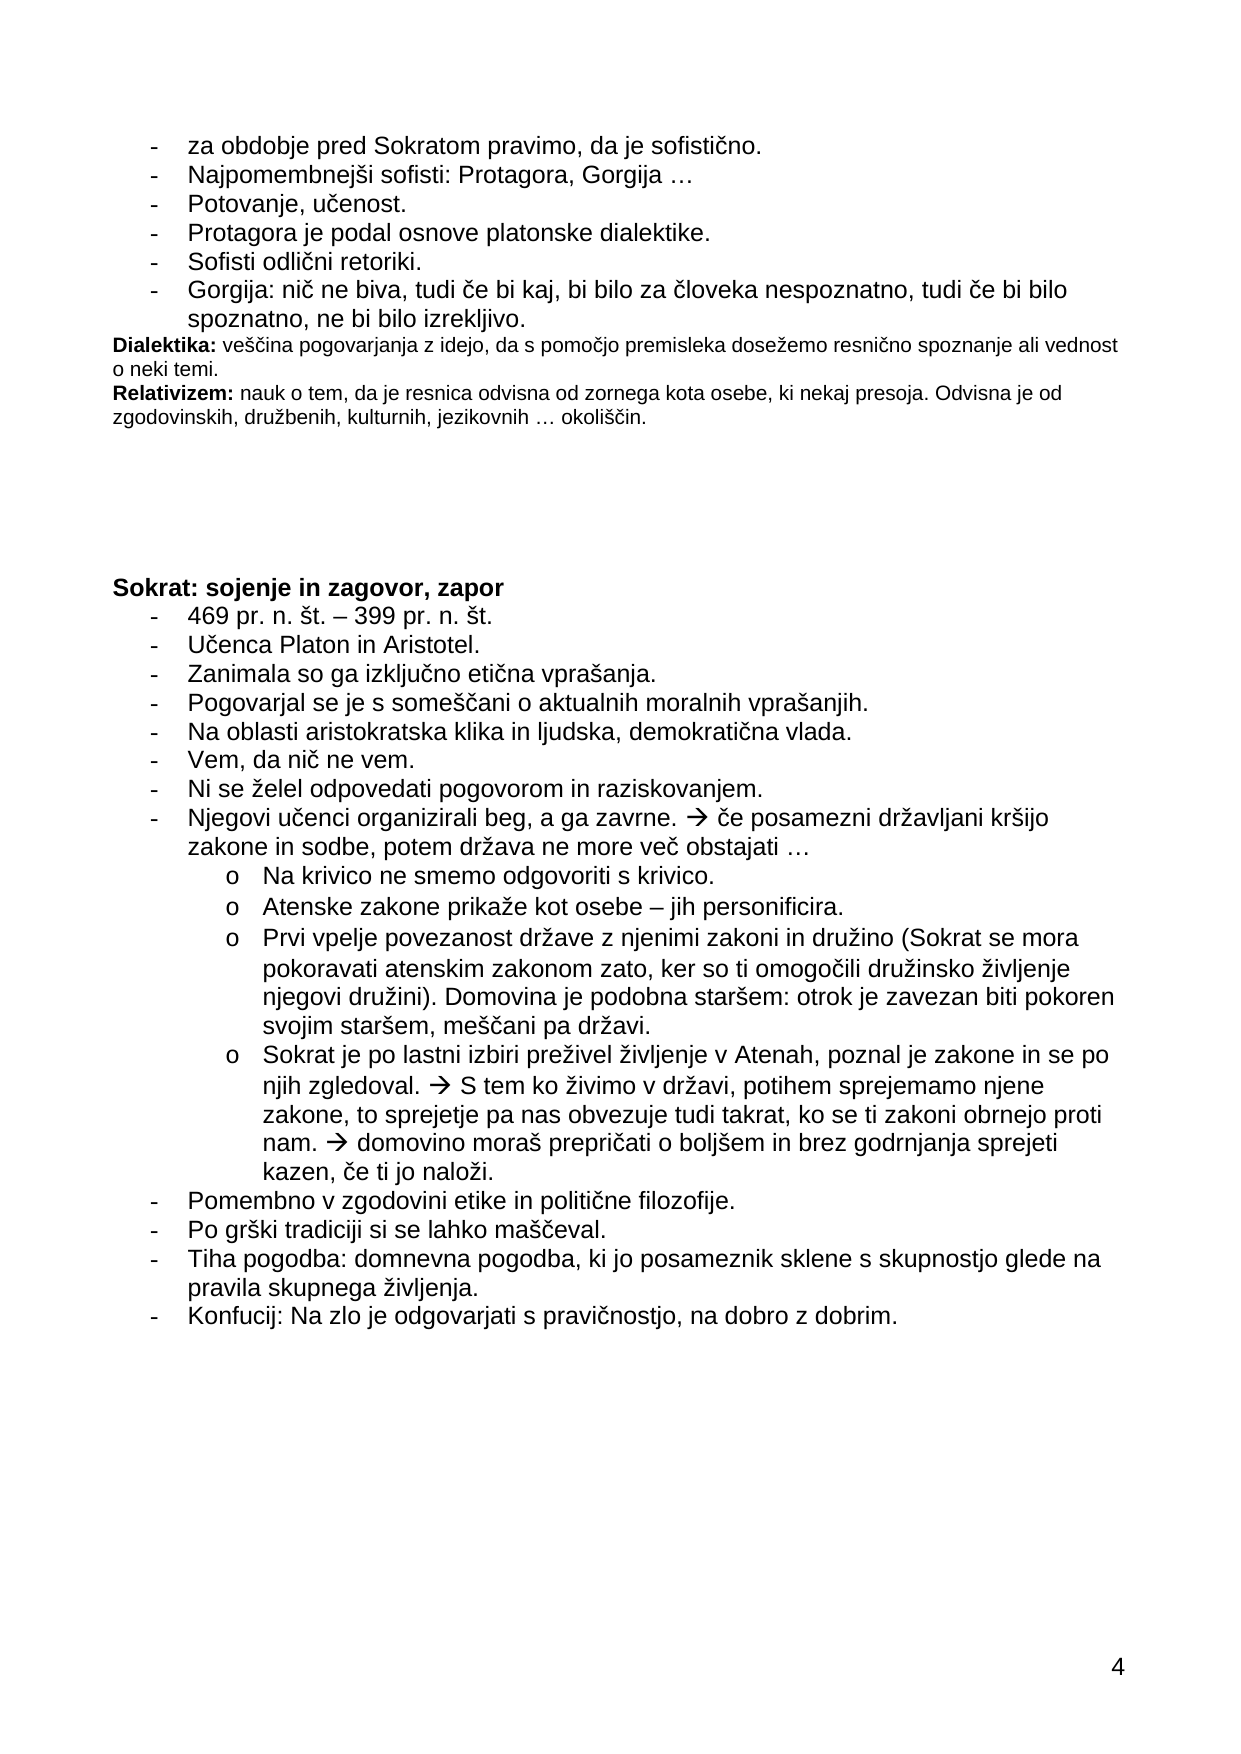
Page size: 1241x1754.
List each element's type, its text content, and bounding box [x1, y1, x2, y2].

list 469 pr. n. št. – 399 pr. n. št. [150, 601, 1125, 630]
list Tiha pogodba: domnevna pogodba, ki jo posameznik sklene s skupnostjo glede na pravila skupnega življenja. [150, 1244, 1125, 1301]
list Najpomembnejši sofisti: Protagora, Gorgija … [150, 160, 1125, 189]
list Učenca Platon in Aristotel. [150, 630, 1125, 659]
list Potovanje, učenost. [150, 189, 1125, 218]
list Konfucij: Na zlo je odgovarjati s pravičnostjo, na dobro z dobrim. [150, 1301, 1125, 1330]
list Njegovi učenci organizirali beg, a ga zavrne.  če posamezni državljani kršijo zakone in sodbe, potem država ne more več obstajati … [150, 803, 1125, 861]
list Sokrat je po lastni izbiri preživel življenje v Atenah, poznal je zakone in se po njih zgledoval.  S tem ko živimo v državi, potihem sprejemamo njene zakone, to sprejetje pa nas obvezuje tudi takrat, ko se ti zakoni obrnejo proti nam.  domovino moraš prepričati o boljšem in brez godrnjanja sprejeti kazen, če ti jo naloži. [225, 1040, 1125, 1186]
list Prvi vpelje povezanost države z njenimi zakoni in družino (Sokrat se mora pokoravati atenskim zakonom zato, ker so ti omogočili družinsko življenje njegovi družini). Domovina je podobna staršem: otrok je zavezan biti pokoren svojim staršem, meščani pa državi. [225, 923, 1125, 1040]
list Ni se želel odpovedati pogovorom in raziskovanjem. [150, 774, 1125, 803]
list Zanimala so ga izključno etična vprašanja. [150, 659, 1125, 688]
list Pogovarjal se je s someščani o aktualnih moralnih vprašanjih. [150, 688, 1125, 717]
list Vem, da nič ne vem. [150, 746, 1125, 774]
text Relativizem: nauk o tem, da je resnica odvisna od zornega kota osebe, ki nekaj presoja. Odvisna je od zgodovinskih, družbenih, kulturnih, jezikovnih … okoliščin. [112, 381, 1125, 429]
list Gorgija: nič ne biva, tudi če bi kaj, bi bilo za človeka nespoznatno, tudi če bi bilo spoznatno, ne bi bilo izrekljivo. [150, 275, 1125, 333]
text Dialektika: veščina pogovarjanja z idejo, da s pomočjo premisleka dosežemo resnično spoznanje ali vednost o neki temi. [112, 333, 1125, 381]
list za obdobje pred Sokratom pravimo, da je sofistično. [150, 131, 1125, 160]
list Sofisti odlični retoriki. [150, 246, 1125, 275]
list Na krivico ne smemo odgovoriti s krivico. [225, 861, 1125, 892]
list Protagora je podal osnove platonske dialektike. [150, 218, 1125, 246]
list Po grški tradiciji si se lahko maščeval. [150, 1215, 1125, 1244]
list Na oblasti aristokratska klika in ljudska, demokratična vlada. [150, 717, 1125, 746]
text Sokrat: sojenje in zagovor, zapor [112, 572, 1125, 601]
list Pomembno v zgodovini etike in politične filozofije. [150, 1186, 1125, 1215]
list Atenske zakone prikaže kot osebe – jih personificira. [225, 892, 1125, 923]
